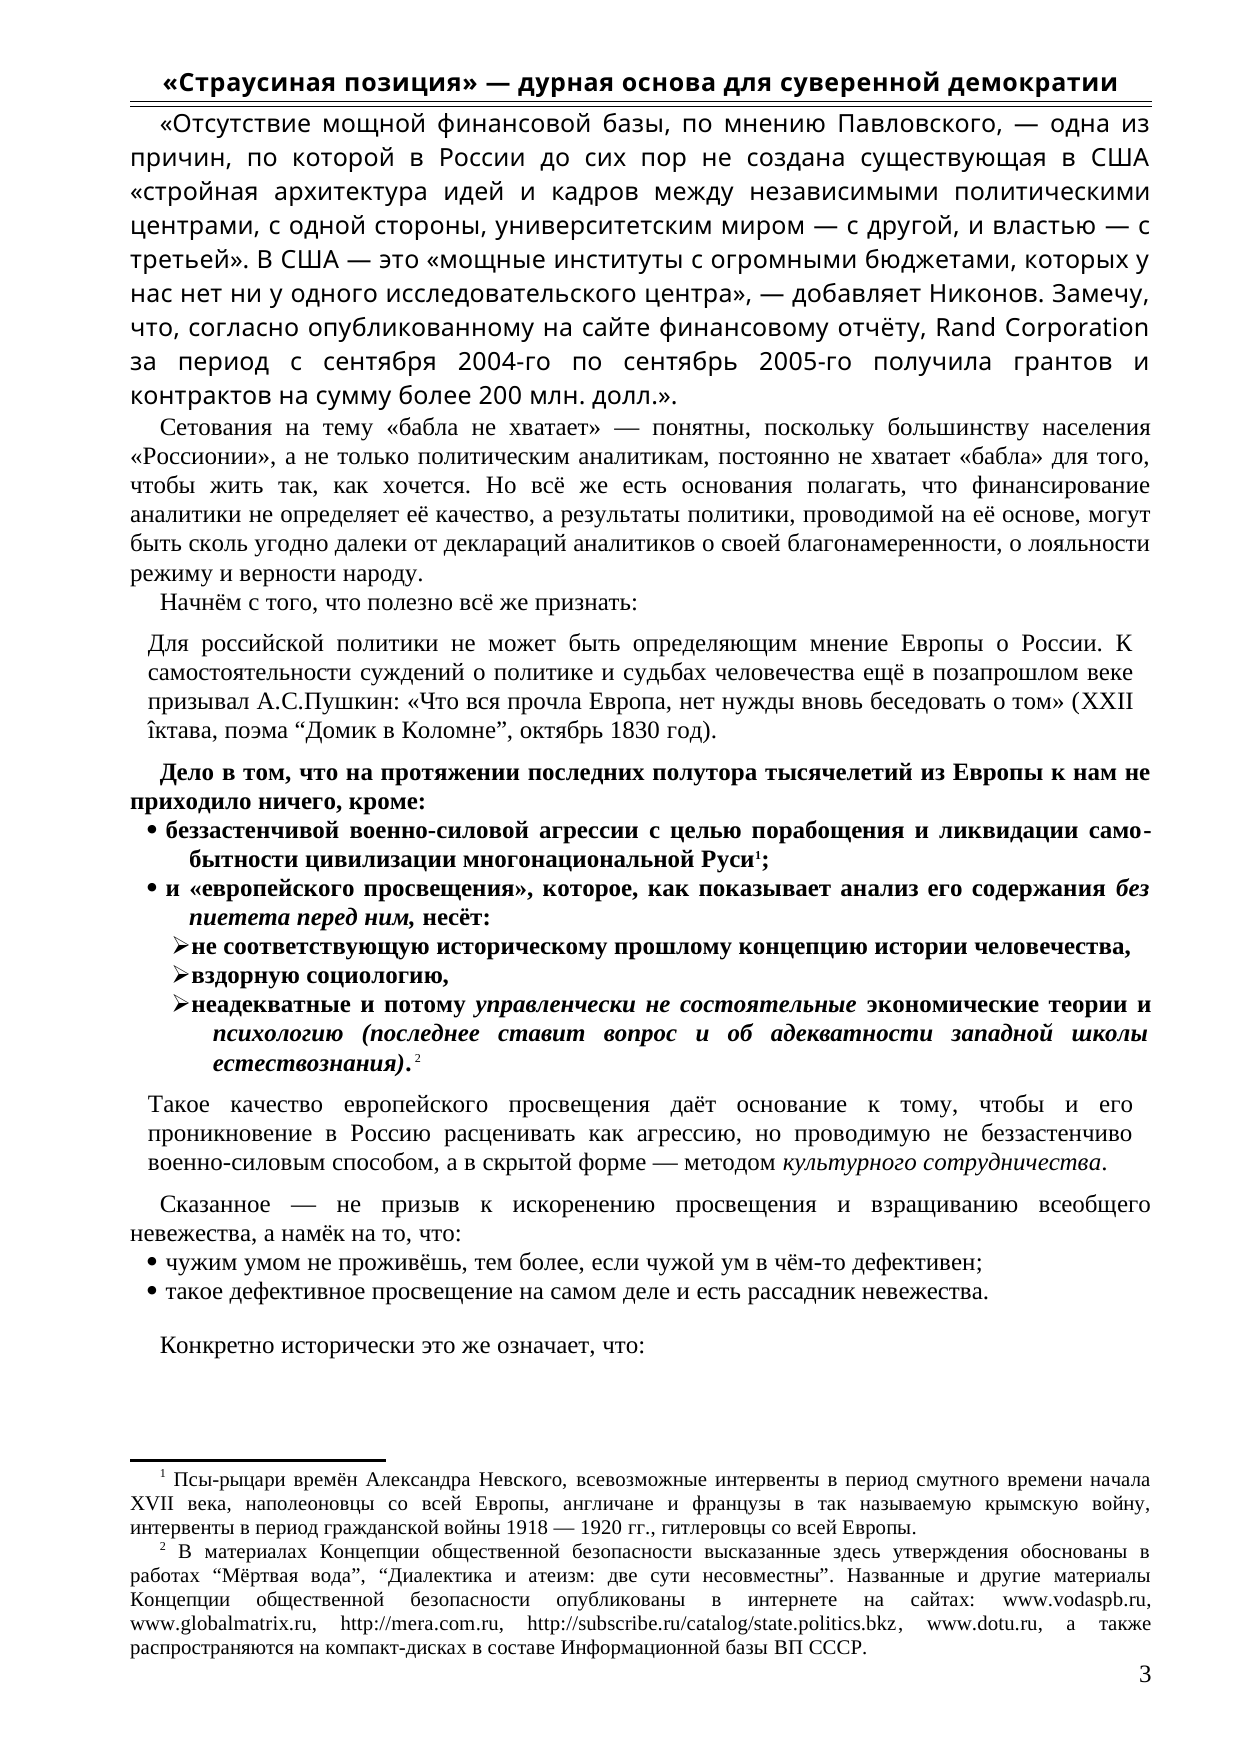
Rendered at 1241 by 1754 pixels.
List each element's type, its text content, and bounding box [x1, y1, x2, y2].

text Начнём с того, что полезно всё же признать: [130, 586, 1152, 616]
list не соответствующую историческому прошлому концепцию истории человечества, [171, 931, 1152, 960]
text Дело в том, что на протяжении последних полутора тысячелетий из Европы к нам не приходило ничего, кроме: [130, 757, 1152, 815]
text Сетования на тему «бабла не хватает» — понятны, поскольку большинству населения «Россионии», а не только политическим аналитикам, постоянно не хватает «бабла» для того, чтобы жить так, как хочется. Но всё же есть основания полагать, что финансирование аналитики не определяет её качество, а результаты политики, проводимой на её основе, могут быть сколь угодно далеки от деклараций аналитиков о своей благонамеренности, о лояльности режиму и верности народу. [130, 412, 1152, 586]
list вздорную социологию, [171, 960, 1152, 989]
list и «европейского просвещения», которое, как показывает анализ его содержания без пиетета перед ним, несёт: [148, 873, 1152, 931]
list такое дефективное просвещение на самом деле и есть рассадник невежества. [148, 1276, 1152, 1305]
list неадекватные и потому управленчески не состоятельные экономические теории и психологию (последнее ставит вопрос и об адекватности западной школы естествознания). [171, 989, 1152, 1076]
list чужим умом не проживёшь, тем более, если чужой ум в чём-то дефективен; [148, 1247, 1152, 1276]
text Конкретно исторически это же означает, что: [130, 1330, 1152, 1359]
text «Отсутствие мощной финансовой базы, по мнению Павловского, — одна из причин, по которой в России до сих пор не создана существующая в США «стройная архитектура идей и кадров между независимыми политическими центрами, с одной стороны, университетским миром — с другой, и властью — с третьей». В США — это «мощные институты с огромными бюджетами, которых у нас нет ни у одного исследовательского центра», — добавляет Никонов. Замечу, что, согласно опубликованному на сайте финансовому отчёту, Rand Corporation за период с сентября 2004-го по сентябрь 2005-го получила грантов и контрактов на сумму более 200 млн. долл.». [130, 107, 1152, 412]
text Для российской политики не может быть определяющим мнение Европы о России. К самостоятельности суждений о политике и судьбах человечества ещё в позапрошлом веке призывал А.С.Пушкин: «Что вся прочла Европа, нет нужды вновь беседовать о том» (XXII îктава, поэма “Домик в Коломне”, октябрь 1830 год). [148, 628, 1134, 744]
list В материалах Концепции общественной безопасности высказанные здесь утверждения обоснованы в работах “Мёртвая вода”, “Диалектика и атеизм: две сути несовместны”. Названные и другие материалы Концепции общественной безопасности опубликованы в интернете на сайтах: www.vodaspb.ru, www.globalmatrix.ru, http://mera.com.ru, http://subscribe.ru/catalog/state.politics.bkz, www.dotu.ru, а также распространяются на компакт-дисках в составе Информационной базы ВП СССР. [130, 1539, 1152, 1659]
list Псы-рыцари времён Александра Невского, всевозможные интервенты в период смутного времени начала XVII века, наполеоновцы со всей Европы, англичане и французы в так называемую крымскую войну, интервенты в период гражданской войны 1918 — 1920 гг., гитлеровцы со всей Европы. [130, 1467, 1152, 1539]
list беззастенчивой военно-силовой агрессии с целью порабощения и ликвидации само­быт­ности цивилизации многонациональной Руси; [148, 815, 1152, 873]
text Сказанное — не призыв к искоренению просвещения и взращиванию всеобщего невежества, а намёк на то, что: [130, 1189, 1152, 1247]
text Такое качество европейского просвещения даёт основание к тому, чтобы и его проникновение в Россию расценивать как агрессию, но проводимую не беззастенчиво военно-силовым способом, а в скрытой форме — методом культурного сотрудничества. [148, 1089, 1134, 1176]
